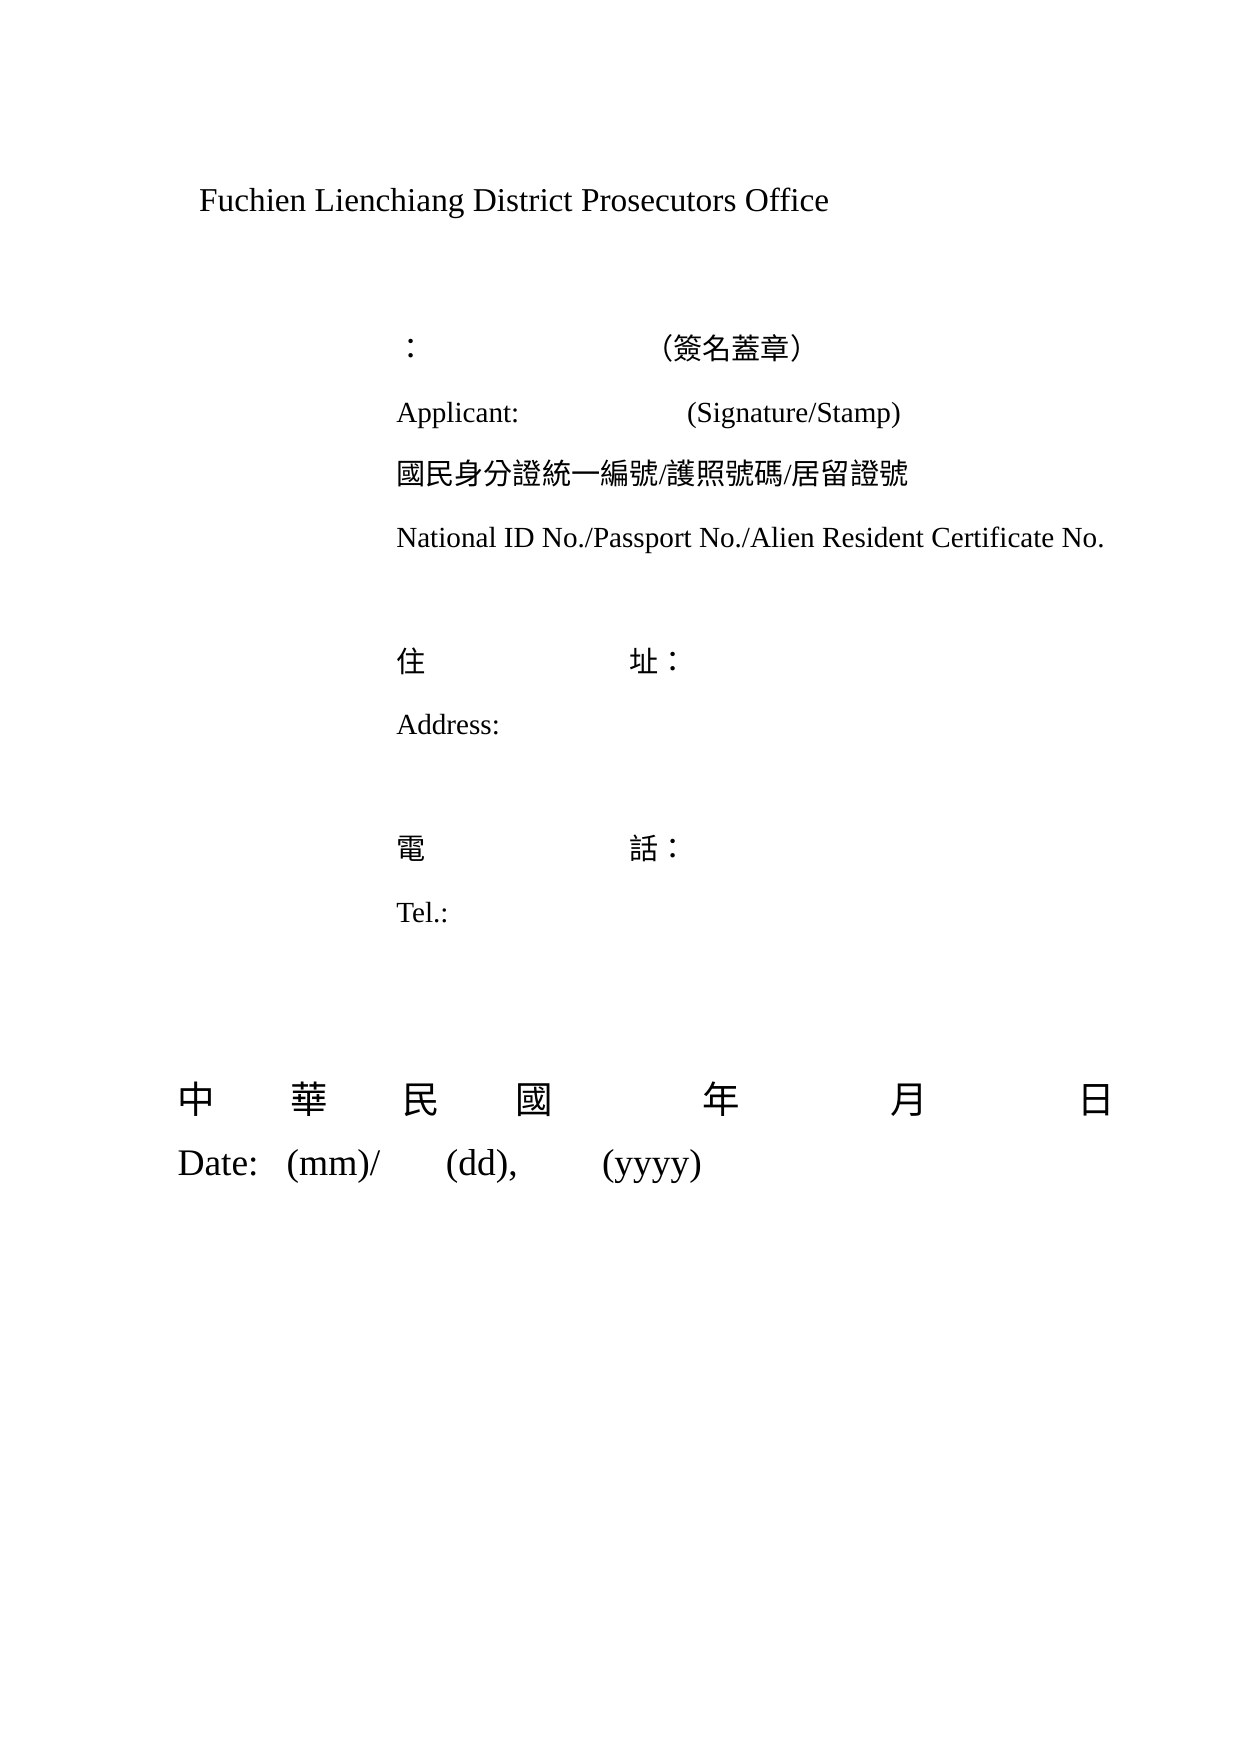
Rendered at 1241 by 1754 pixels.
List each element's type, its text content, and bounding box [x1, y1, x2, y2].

text Tel.: [177, 868, 1122, 930]
text 住 址： [177, 618, 1122, 680]
text ： （簽名蓋章） [177, 305, 1122, 368]
text Address: [177, 680, 1122, 743]
text Fuchien Lienchiang District Prosecutors Office [199, 158, 1100, 221]
text Date: (mm)/ (dd), (yyyy) [177, 1118, 1122, 1180]
text 國民身分證統一編號/護照號碼/居留證號 [177, 430, 1122, 493]
text Applicant: (Signature/Stamp) [177, 368, 1122, 430]
text 中 華 民 國 年 月 日 [177, 1055, 1122, 1118]
text National ID No./Passport No./Alien Resident Certificate No. [177, 493, 1122, 555]
text 電 話： [177, 805, 1122, 868]
